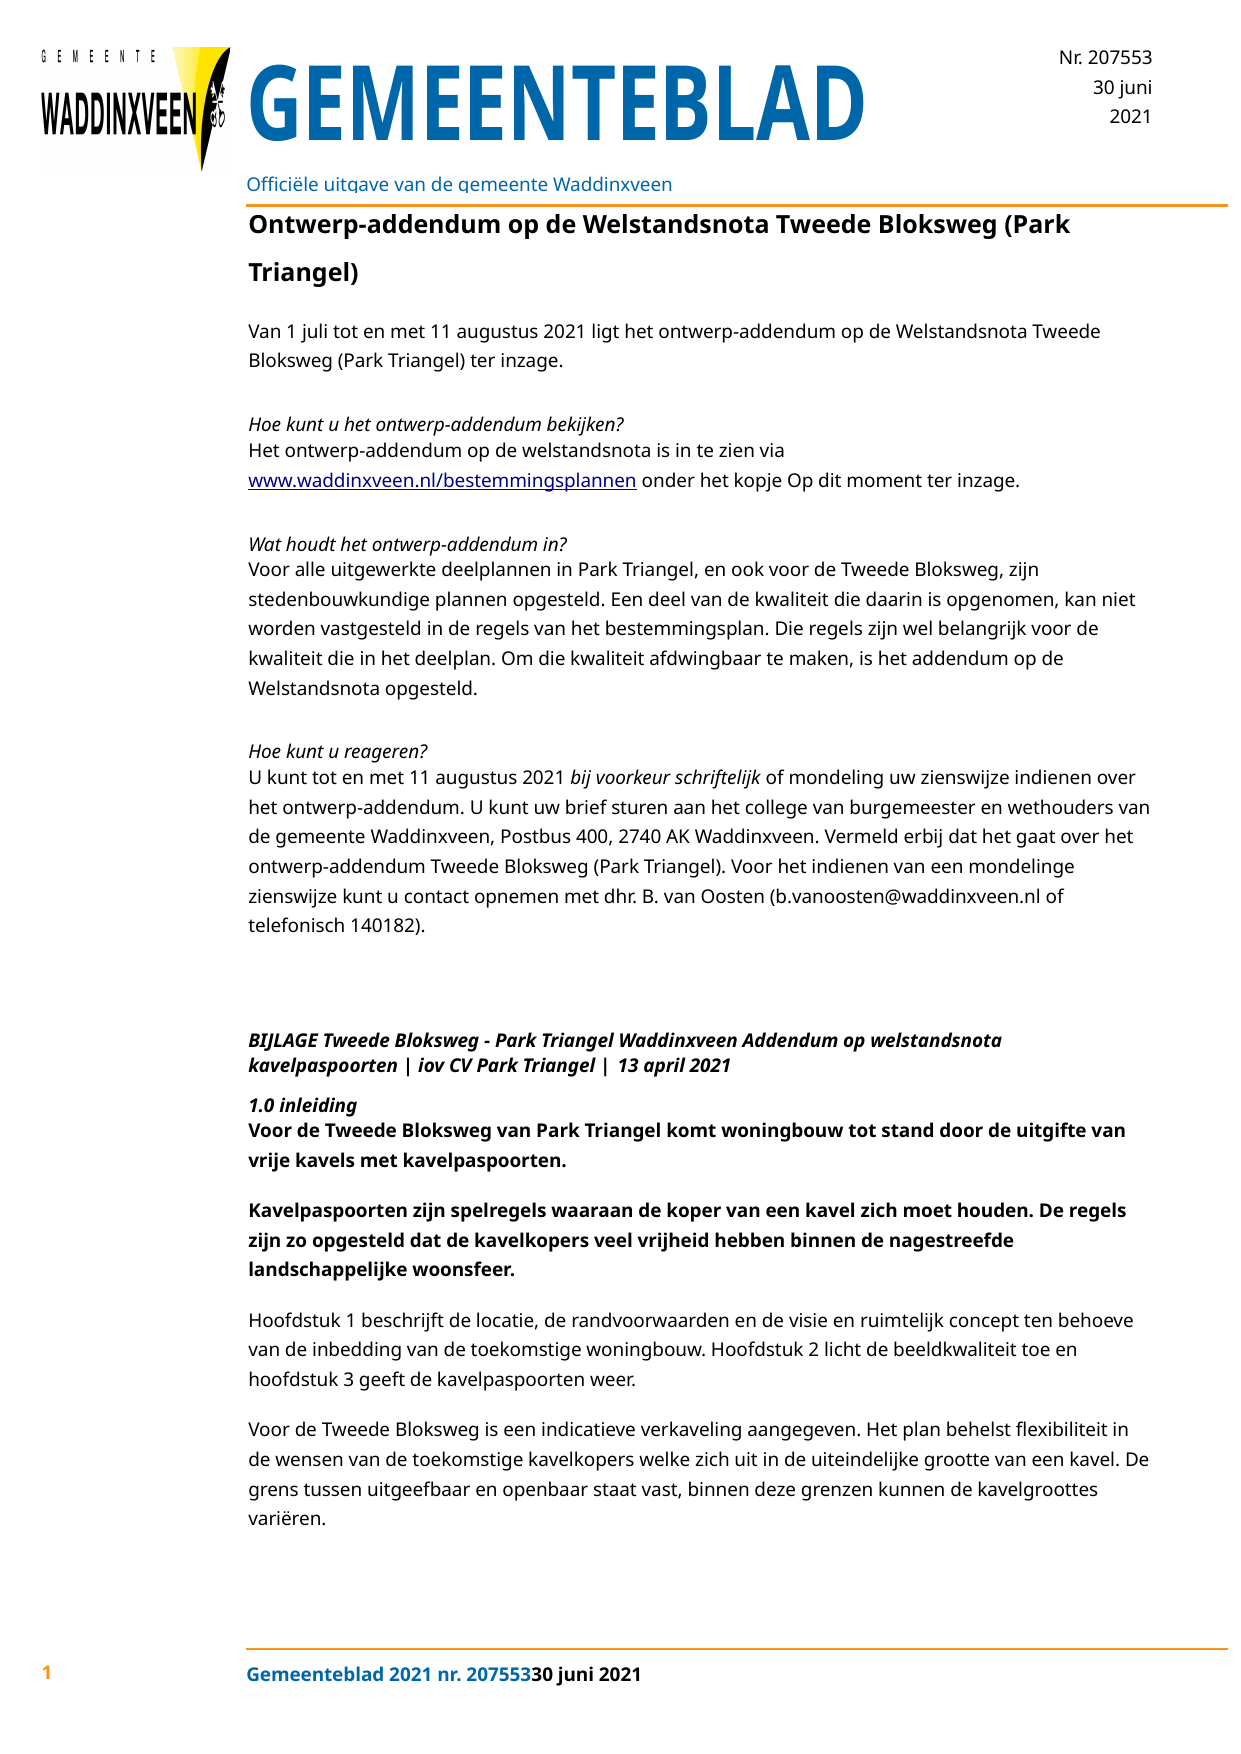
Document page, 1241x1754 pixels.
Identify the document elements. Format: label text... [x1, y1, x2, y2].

text Het ontwerp-addendum op de welstandsnota is in te zien via www.waddinxveen.nl/bestemmingsplannen onder het kopje Op dit moment ter inzage. [248, 437, 1152, 492]
text Hoe kunt u het ontwerp-addendum bekijken? [248, 411, 1152, 437]
text Voor de Tweede Bloksweg is een indicatieve verkaveling aangegeven. Het plan behelst flexibiliteit in de wensen van de toekomstige kavelkopers welke zich uit in de uiteindelijke grootte van een kavel. De grens tussen uitgeefbaar en openbaar staat vast, binnen deze grenzen kunnen de kavelgroottes variëren. [248, 1417, 1152, 1531]
text BIJLAGE Tweede Bloksweg - Park Triangel Waddinxveen Addendum op welstandsnota kavelpaspoorten | iov CV Park Triangel | 13 april 2021 [248, 1027, 1152, 1078]
picture [41, 47, 231, 172]
text Hoofdstuk 1 beschrijft de locatie, de randvoorwaarden en de visie en ruimtelijk concept ten behoeve van de inbedding van de toekomstige woningbouw. Hoofdstuk 2 licht de beeldkwaliteit toe en hoofdstuk 3 geeft de kavelpaspoorten weer. [248, 1307, 1152, 1392]
text U kunt tot en met 11 augustus 2021 bij voorkeur schriftelijk of mondeling uw zienswijze indienen over het ontwerp-addendum. U kunt uw brief sturen aan het college van burgemeester en wethouders van de gemeente Waddinxveen, Postbus 400, 2740 AK Waddinxveen. Vermeld erbij dat het gaat over het ontwerp-addendum Tweede Bloksweg (Park Triangel). Voor het indienen van een mondelinge zienswijze kunt u contact opnemen met dhr. B. van Oosten (b.vanoosten@waddinxveen.nl of telefonisch 140182). [248, 764, 1152, 938]
text Hoe kunt u reageren? [248, 739, 1152, 764]
text 1.0 inleiding [248, 1092, 1152, 1117]
text Ontwerp-addendum op de Welstandsnota Tweede Bloksweg (Park Triangel) [248, 207, 1152, 288]
text Van 1 juli tot en met 11 augustus 2021 ligt het ontwerp-addendum op de Welstandsnota Tweede Bloksweg (Park Triangel) ter inzage. [248, 318, 1152, 373]
text Kavelpaspoorten zijn spelregels waaraan de koper van een kavel zich moet houden. De regels zijn zo opgesteld dat de kavelkopers veel vrijheid hebben binnen de nagestreefde landschappelijke woonsfeer. [248, 1197, 1152, 1282]
text Voor de Tweede Bloksweg van Park Triangel komt woningbouw tot stand door de uitgifte van vrije kavels met kavelpaspoorten. [248, 1117, 1152, 1173]
text Voor alle uitgewerkte deelplannen in Park Triangel, en ook voor de Tweede Bloksweg, zijn stedenbouwkundige plannen opgesteld. Een deel van de kwaliteit die daarin is opgenomen, kan niet worden vastgesteld in de regels van het bestemmingsplan. Die regels zijn wel belangrijk voor de kwaliteit die in het deelplan. Om die kwaliteit afdwingbaar te maken, is het addendum op de Welstandsnota opgesteld. [248, 556, 1152, 701]
text Wat houdt het ontwerp-addendum in? [248, 531, 1152, 556]
